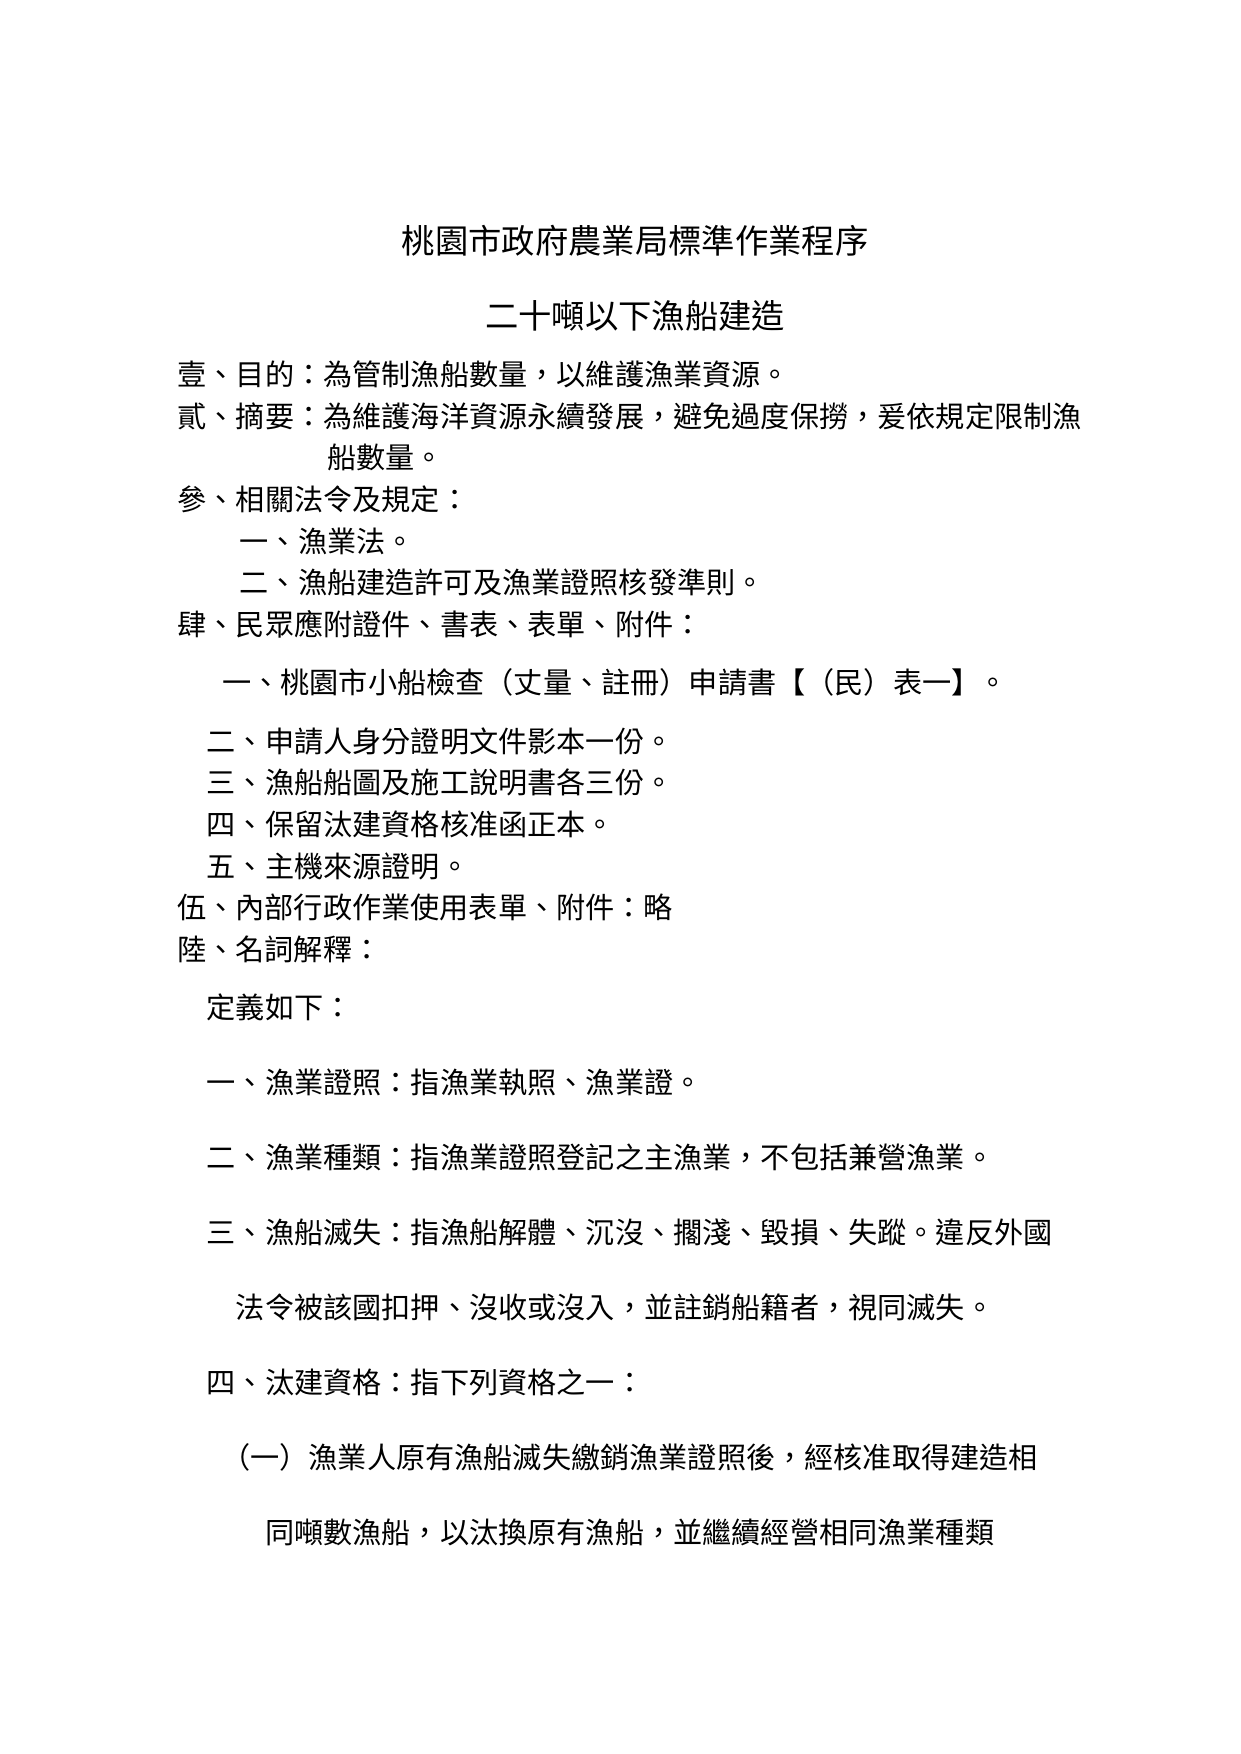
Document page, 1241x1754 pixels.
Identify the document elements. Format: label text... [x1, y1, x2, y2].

text 一、桃園市小船檢查（丈量、註冊）申請書【（民）表一】。 [215, 644, 1092, 719]
text 法令被該國扣押、沒收或沒入，並註銷船籍者，視同滅失。 四、汰建資格：指下列資格之一： （一）漁業人原有漁船滅失繳銷漁業證照後，經核准取得建造相 [177, 1269, 1092, 1494]
text 桃園市政府農業局標準作業程序 [177, 202, 1092, 277]
text 壹、目的：為管制漁船數量，以維護漁業資源。 [177, 352, 1092, 394]
text 定義如下： 一、漁業證照：指漁業執照、漁業證。 二、漁業種類：指漁業證照登記之主漁業，不包括兼營漁業。 三、漁船滅失：指漁船解體、沉沒、擱淺、毀損、失蹤。違反外國 [177, 969, 1092, 1269]
text 肆、民眾應附證件、書表、表單、附件： [177, 602, 1092, 644]
text 二、漁船建造許可及漁業證照核發準則。 [237, 560, 1092, 602]
text 四、保留汰建資格核准函正本。 [177, 802, 1092, 844]
text 貳、摘要：為維護海洋資源永續發展，避免過度保撈，爰依規定限制漁船數量。 [177, 394, 1092, 477]
text 同噸數漁船，以汰換原有漁船，並繼續經營相同漁業種類 [177, 1494, 1092, 1569]
text 參、相關法令及規定： [177, 477, 1092, 519]
text 二十噸以下漁船建造 [177, 277, 1092, 352]
text 陸、名詞解釋： [177, 927, 1092, 969]
text 三、漁船船圖及施工說明書各三份。 [177, 760, 1092, 802]
text 伍、內部行政作業使用表單、附件：略 [177, 885, 1092, 927]
text 二、申請人身分證明文件影本一份。 [177, 719, 1092, 760]
text 五、主機來源證明。 [177, 844, 1092, 885]
text 一、漁業法。 [237, 519, 1092, 560]
